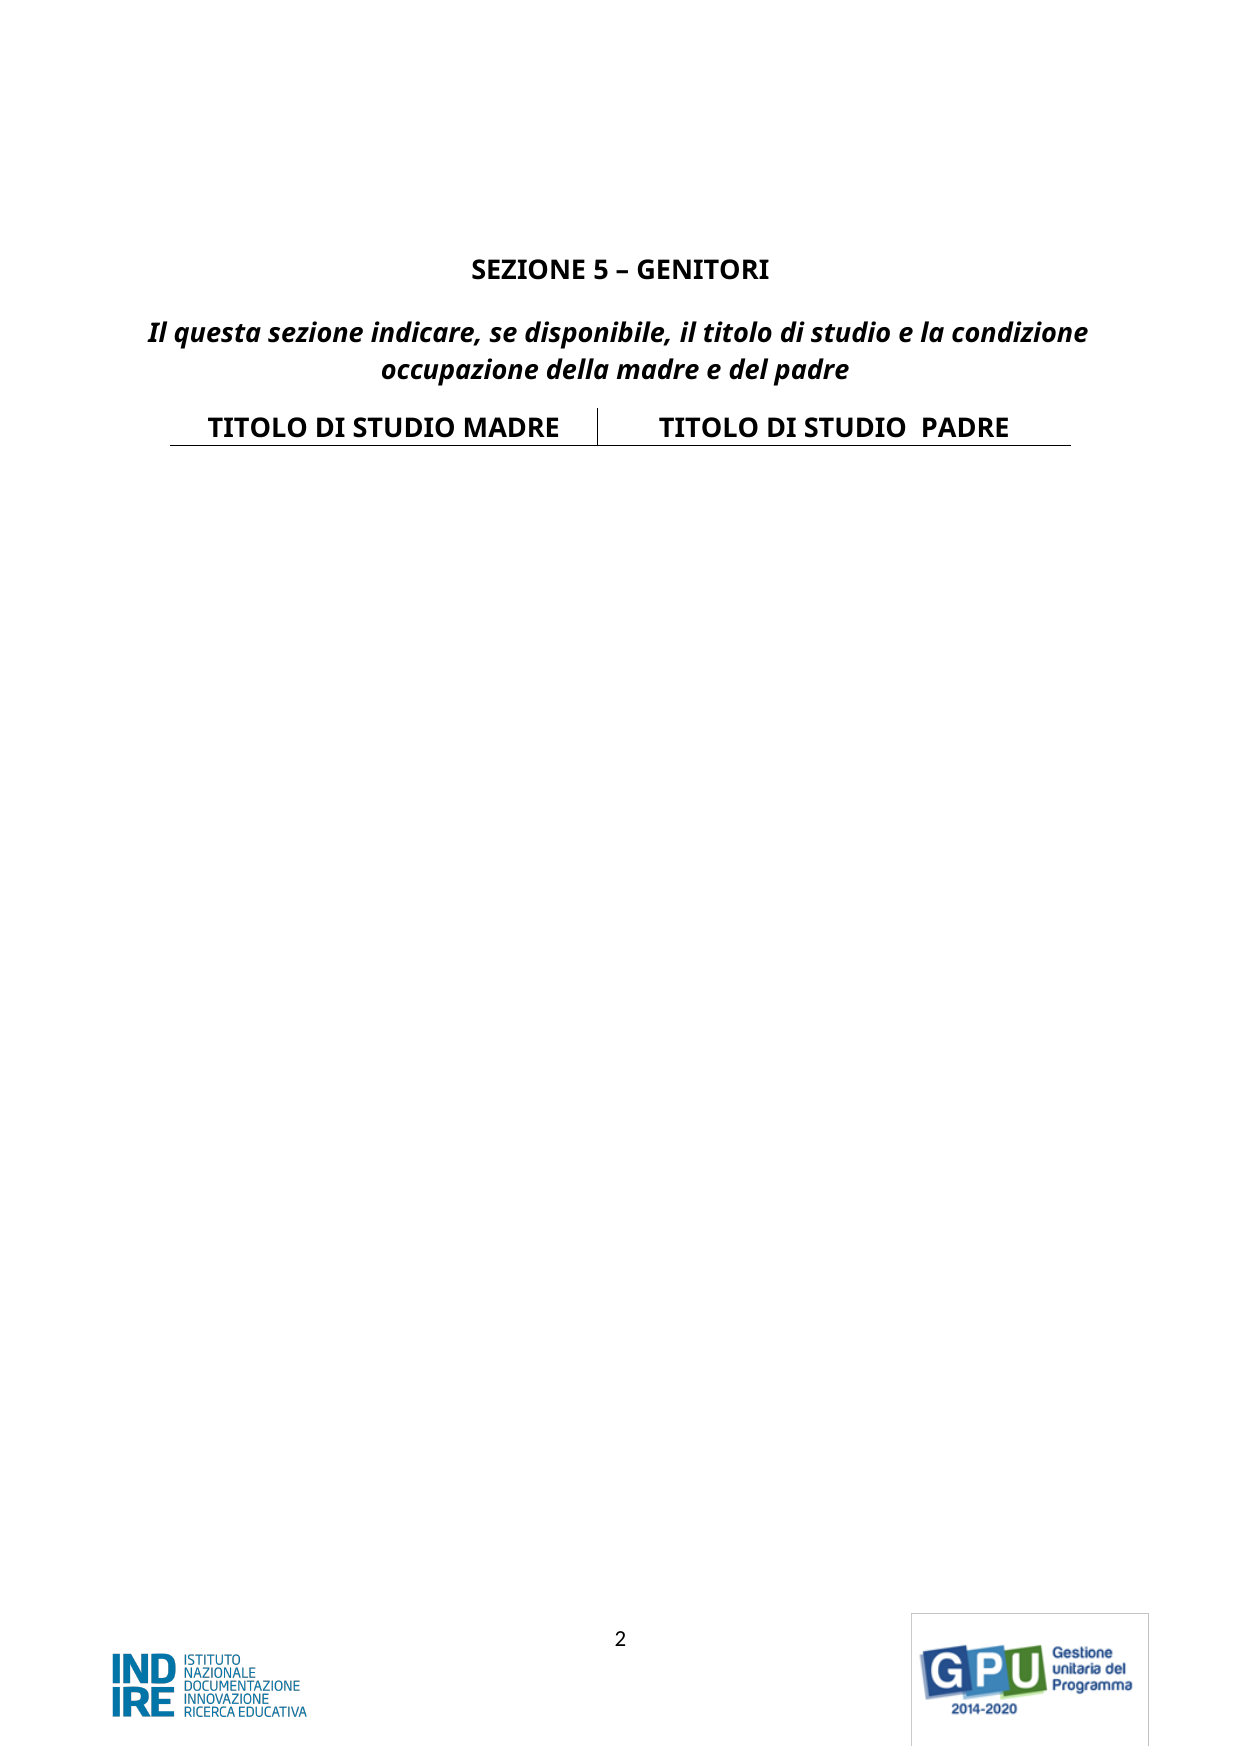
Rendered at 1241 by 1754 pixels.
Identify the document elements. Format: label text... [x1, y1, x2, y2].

table_header TITOLO DI STUDIO PADRE [598, 408, 1071, 445]
text Il questa sezione indicare, se disponibile, il titolo di studio e la condizione occupazione della madre e del padre [118, 314, 1122, 387]
table_header TITOLO DI STUDIO MADRE [170, 408, 597, 445]
text SEZIONE 5 – GENITORI [118, 251, 1122, 287]
